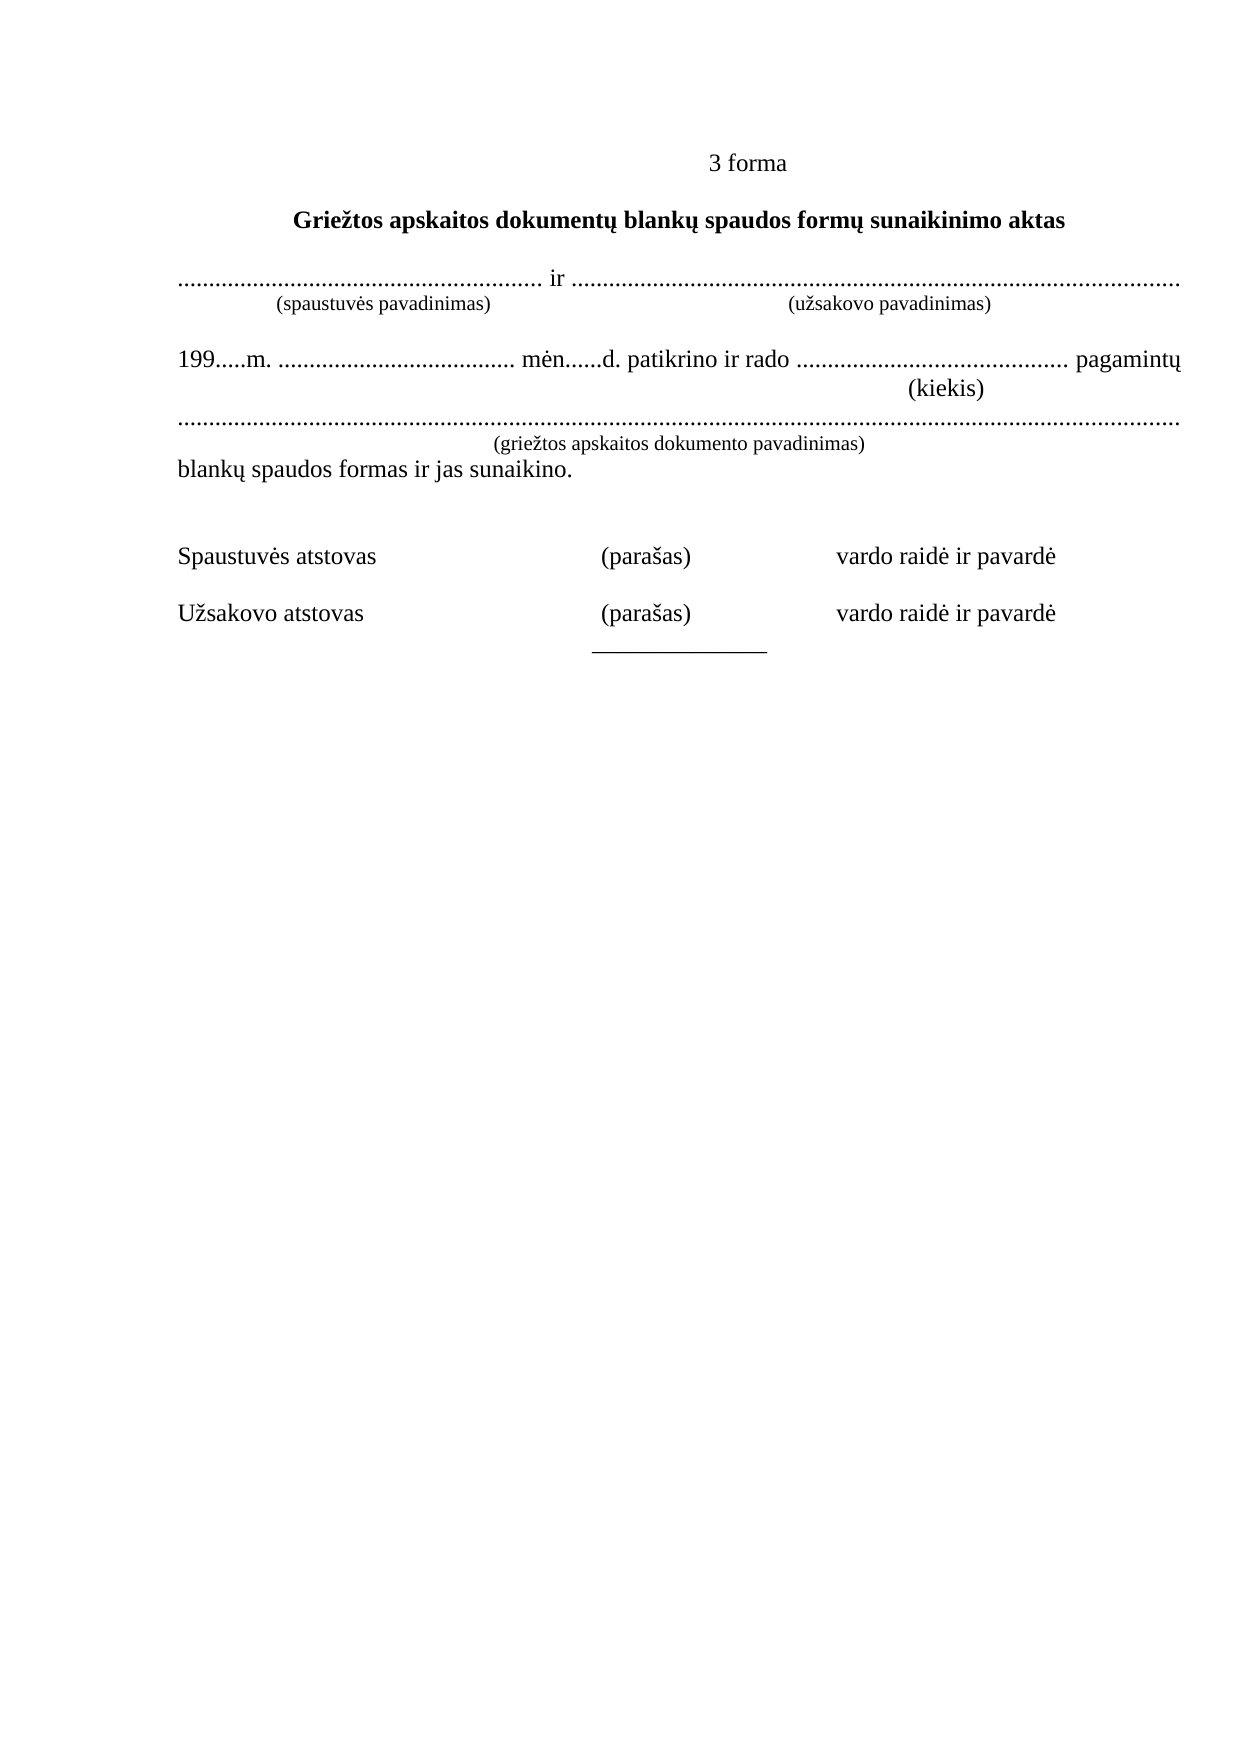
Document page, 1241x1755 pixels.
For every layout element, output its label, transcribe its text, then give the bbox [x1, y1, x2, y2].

text 3 forma [177, 148, 1181, 176]
text Spaustuvės atstovas (parašas) vardo raidė ir pavardė [177, 541, 1181, 569]
text Griežtos apskaitos dokumentų blankų spaudos formų sunaikinimo aktas [177, 205, 1181, 234]
text blankų spaudos formas ir jas sunaikino. [177, 454, 1181, 483]
text ir [177, 263, 1181, 291]
text 199.....m. mėn......d. patikrino ir rado pagamintų [177, 344, 1181, 373]
text ______________ [177, 627, 1181, 656]
text Užsakovo atstovas (parašas) vardo raidė ir pavardė [177, 598, 1181, 627]
text (kiekis) [177, 373, 1181, 402]
text (spaustuvės pavadinimas) (užsakovo pavadinimas) [177, 291, 1181, 315]
text (griežtos apskaitos dokumento pavadinimas) [177, 430, 1181, 454]
